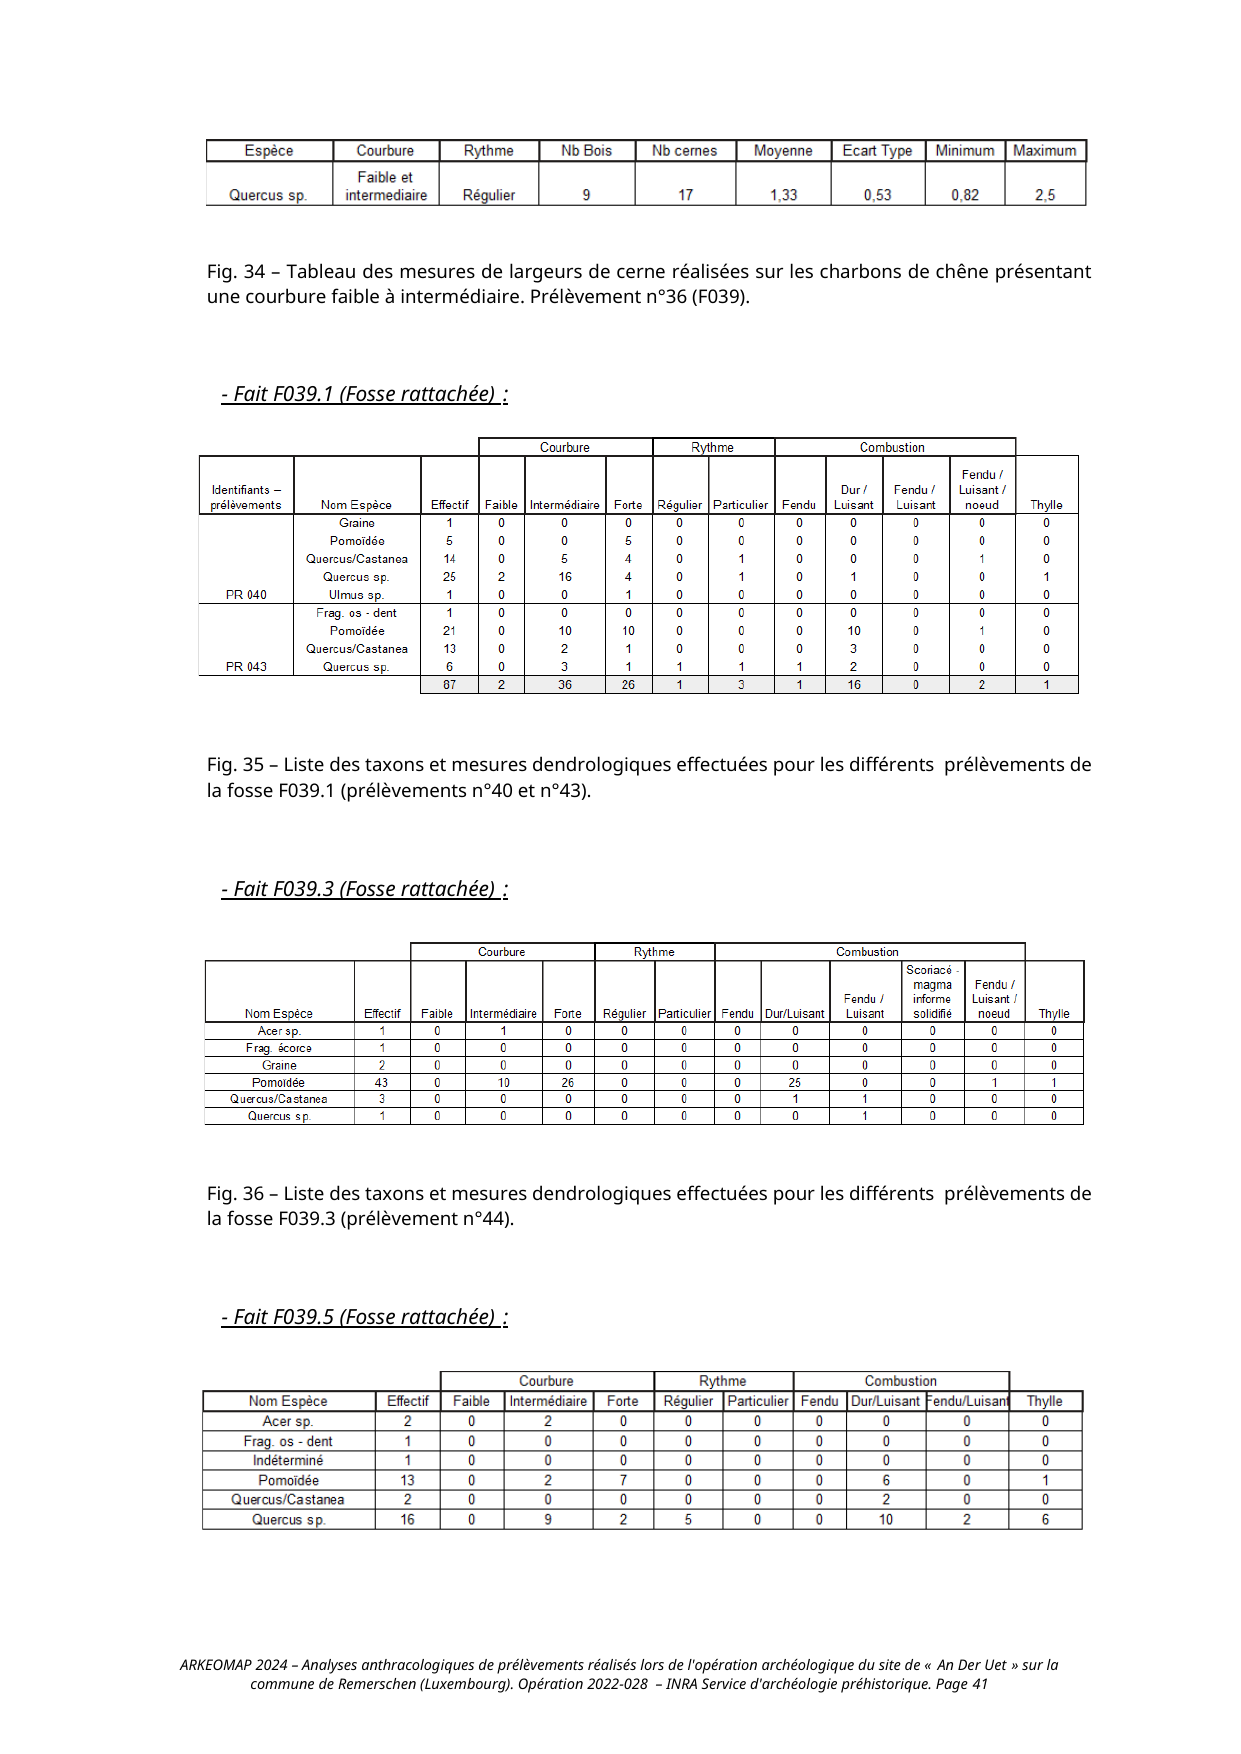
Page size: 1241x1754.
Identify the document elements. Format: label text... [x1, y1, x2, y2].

text Fig. 35 – Liste des taxons et mesures dendrologiques effectuées pour les différents prélèvements de la fosse F039.1 (prélèvements n°40 et n°43). [207, 752, 1092, 803]
picture [204, 942, 1091, 1129]
subtitle - Fait F039.1 (Fosse rattachée) : [148, 379, 1092, 408]
text Fig. 36 – Liste des taxons et mesures dendrologiques effectuées pour les différents prélèvements de la fosse F039.3 (prélèvement n°44). [207, 1180, 1092, 1231]
subtitle - Fait F039.3 (Fosse rattachée) : [148, 874, 1092, 902]
text Fig. 34 – Tableau des mesures de largeurs de cerne réalisées sur les charbons de chêne présentant une courbure faible à intermédiaire. Prélèvement n°36 (F039). [207, 258, 1092, 309]
picture [202, 1371, 1089, 1534]
picture [206, 139, 1092, 207]
picture [198, 437, 1085, 701]
subtitle - Fait F039.5 (Fosse rattachée) : [148, 1302, 1092, 1331]
